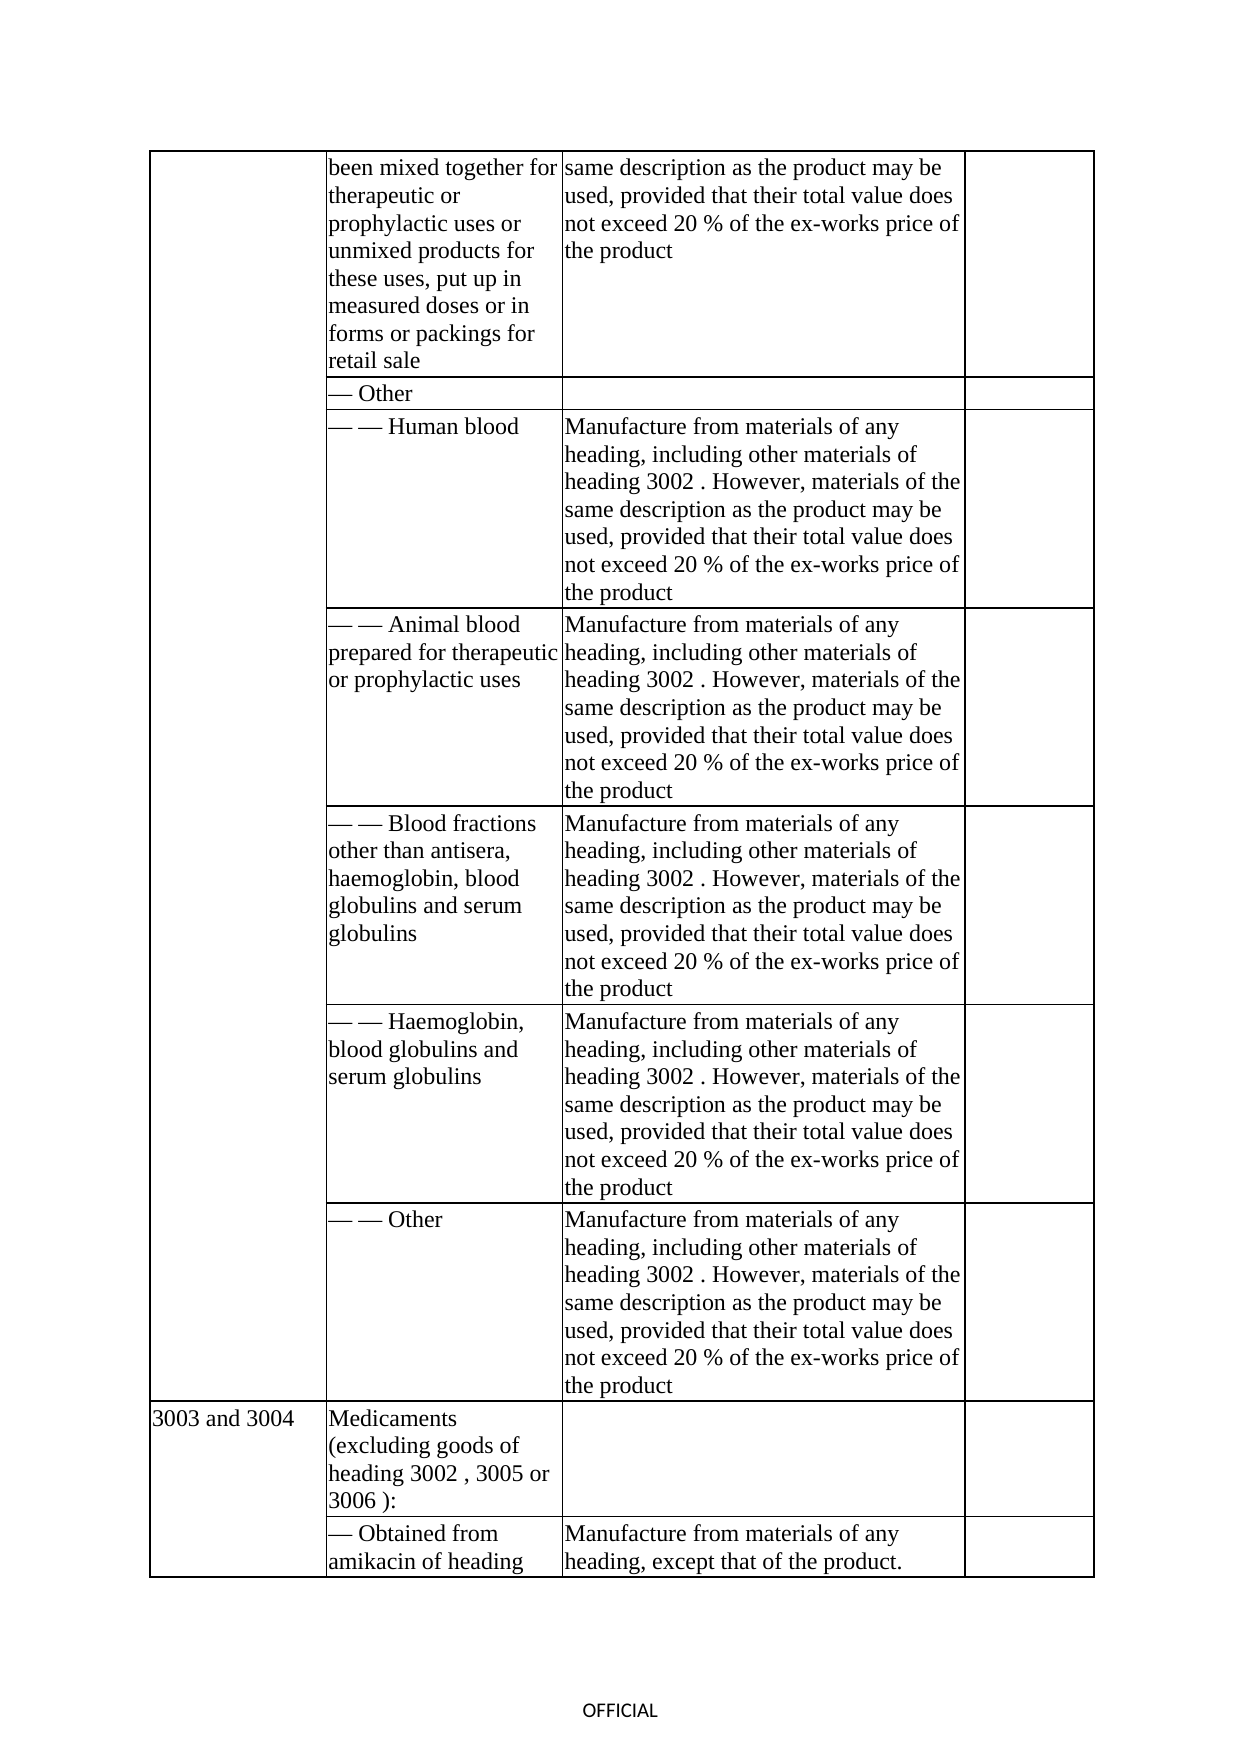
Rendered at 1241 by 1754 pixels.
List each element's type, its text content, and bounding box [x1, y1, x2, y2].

table_cell [966, 410, 1093, 607]
table_cell [151, 152, 326, 1400]
table_cell — — Blood fractions other than antisera, haemoglobin, blood globulins and serum globulins [327, 807, 562, 1004]
table_cell Manufacture from materials of any heading, including other materials of heading 3002 . However, materials of the same description as the product may be used, provided that their total value does not exceed 20 % of the ex-works price of the product [563, 807, 964, 1004]
table_cell [966, 807, 1093, 1004]
table_cell Manufacture from materials of any heading, including other materials of heading 3002 . However, materials of the same description as the product may be used, provided that their total value does not exceed 20 % of the ex-works price of the product [563, 1005, 964, 1202]
table_cell Manufacture from materials of any heading, including other materials of heading 3002 . However, materials of the same description as the product may be used, provided that their total value does not exceed 20 % of the ex-works price of the product [563, 1204, 964, 1400]
table_cell — — Animal blood prepared for therapeutic or prophylactic uses [327, 609, 562, 805]
table_cell [966, 1517, 1093, 1576]
table_cell [966, 378, 1093, 409]
table_cell Medicaments (excluding goods of heading 3002 , 3005 or 3006 ): [327, 1402, 562, 1516]
table_cell — Other [327, 378, 562, 409]
table_cell been mixed together for therapeutic or prophylactic uses or unmixed products for these uses, put up in measured doses or in forms or packings for retail sale [327, 152, 562, 376]
table_cell — — Other [327, 1204, 562, 1400]
table_cell [563, 1402, 964, 1516]
table_cell Manufacture from materials of any heading, except that of the product. [563, 1517, 964, 1576]
table_cell — — Haemoglobin, blood globulins and serum globulins [327, 1005, 562, 1202]
table_cell same description as the product may be used, provided that their total value does not exceed 20 % of the ex-works price of the product [563, 152, 964, 376]
table_cell [966, 1204, 1093, 1400]
table_cell 3003 and 3004 [151, 1402, 326, 1576]
table_cell Manufacture from materials of any heading, including other materials of heading 3002 . However, materials of the same description as the product may be used, provided that their total value does not exceed 20 % of the ex-works price of the product [563, 609, 964, 805]
table_cell [966, 1402, 1093, 1516]
table_cell [966, 152, 1093, 376]
table_cell [966, 1005, 1093, 1202]
table_cell [563, 378, 964, 409]
table_cell — — Human blood [327, 410, 562, 607]
table_cell — Obtained from amikacin of heading [327, 1517, 562, 1576]
table_cell Manufacture from materials of any heading, including other materials of heading 3002 . However, materials of the same description as the product may be used, provided that their total value does not exceed 20 % of the ex-works price of the product [563, 410, 964, 607]
table_cell [966, 609, 1093, 805]
